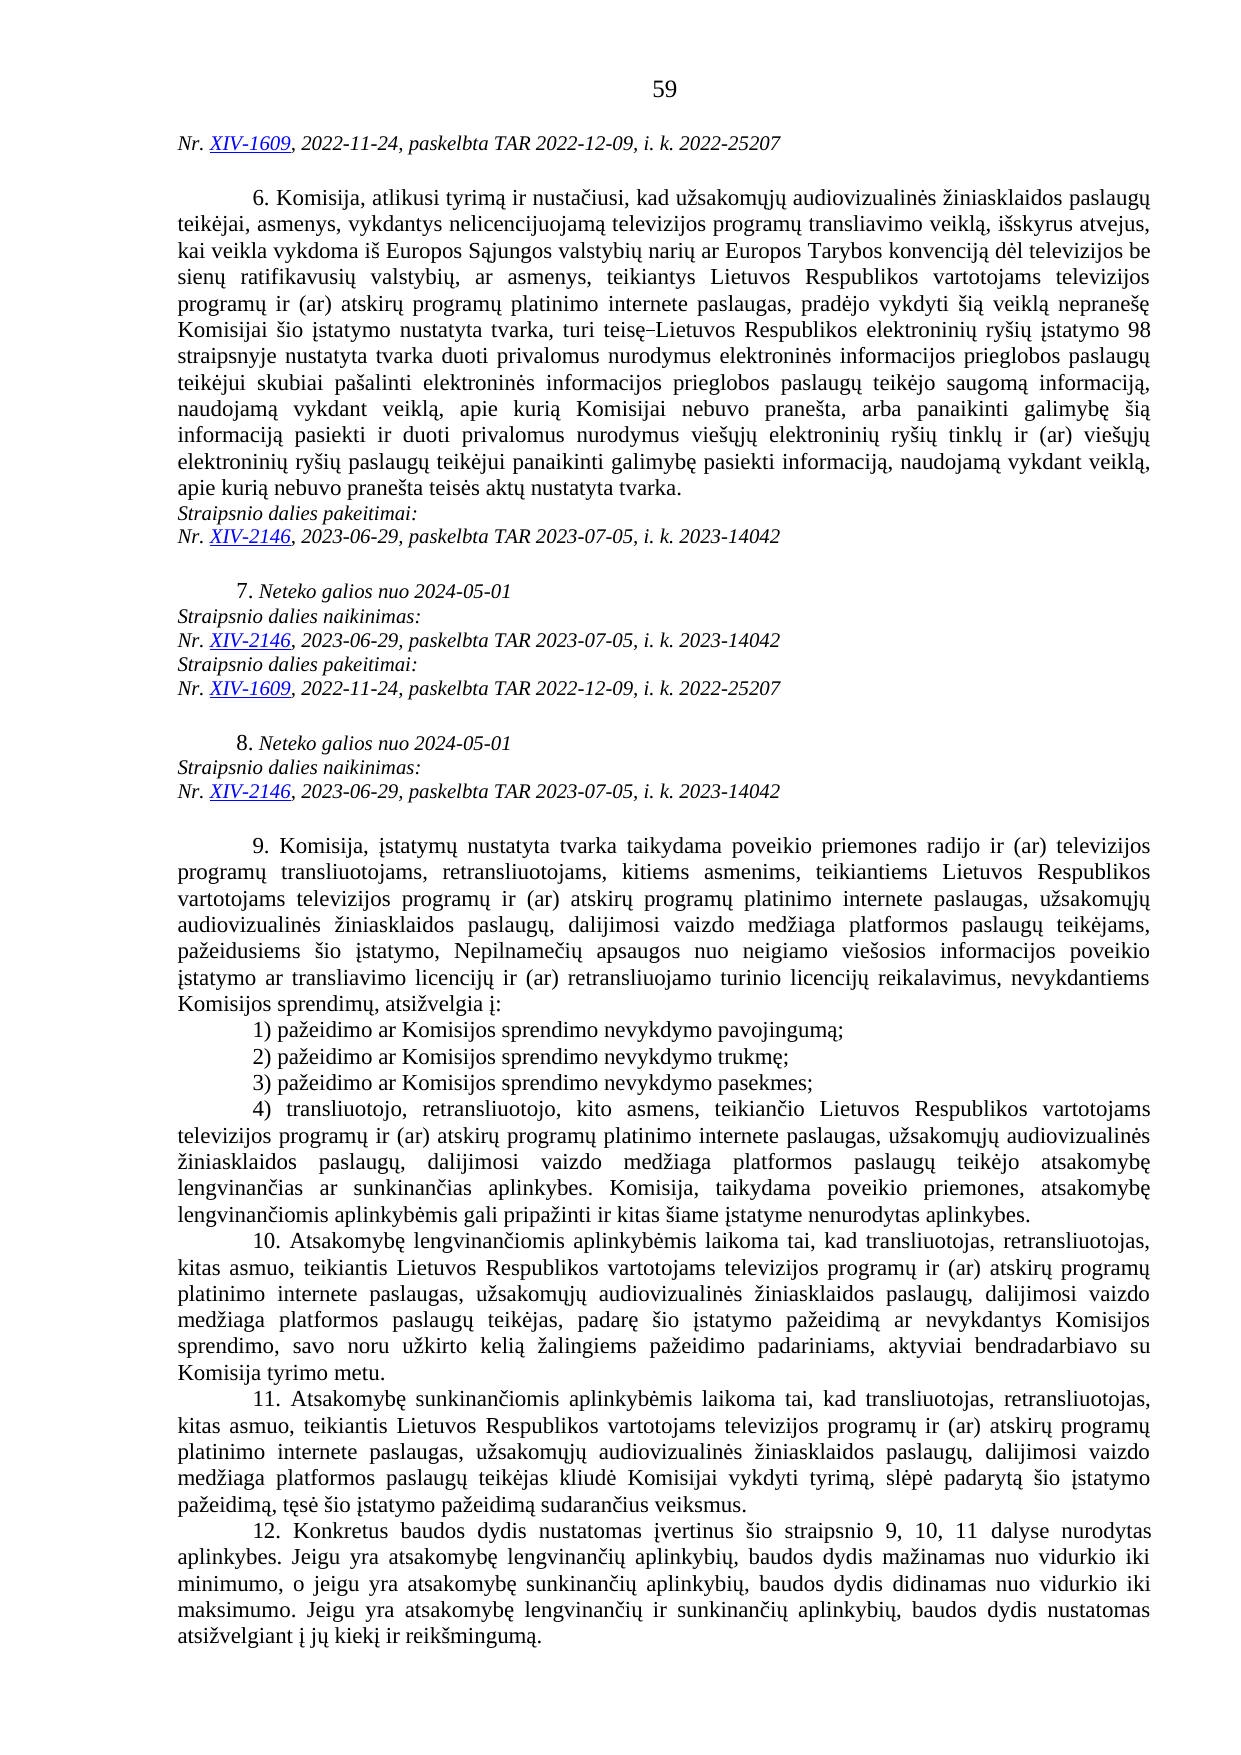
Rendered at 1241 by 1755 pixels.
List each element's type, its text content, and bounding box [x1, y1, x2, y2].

text Straipsnio dalies naikinimas: [177, 604, 1152, 628]
text 8. Neteko galios nuo 2024-05-01 [177, 729, 1152, 755]
text Nr. XIV-1609, 2022-11-24, paskelbta TAR 2022-12-09, i. k. 2022-25207 [177, 676, 1152, 700]
text Straipsnio dalies pakeitimai: [177, 500, 1152, 524]
text 6. Komisija, atlikusi tyrimą ir nustačiusi, kad užsakomųjų audiovizualinės žiniasklaidos paslaugų teikėjai, asmenys, vykdantys nelicencijuojamą televizijos programų transliavimo veiklą, išskyrus atvejus, kai veikla vykdoma iš Europos Sąjungos valstybių narių ar Europos Tarybos konvenciją dėl televizijos be sienų ratifikavusių valstybių, ar asmenys, teikiantys Lietuvos Respublikos vartotojams televizijos programų ir (ar) atskirų programų platinimo internete paslaugas, pradėjo vykdyti šią veiklą nepranešę Komisijai šio įstatymo nustatyta tvarka, turi teisę Lietuvos Respublikos elektroninių ryšių įstatymo 98 straipsnyje nustatyta tvarka duoti privalomus nurodymus elektroninės informacijos prieglobos paslaugų teikėjui skubiai pašalinti elektroninės informacijos prieglobos paslaugų teikėjo saugomą informaciją, naudojamą vykdant veiklą, apie kurią Komisijai nebuvo pranešta, arba panaikinti galimybę šią informaciją pasiekti ir duoti privalomus nurodymus viešųjų elektroninių ryšių tinklų ir (ar) viešųjų elektroninių ryšių paslaugų teikėjui panaikinti galimybę pasiekti informaciją, naudojamą vykdant veiklą, apie kurią nebuvo pranešta teisės aktų nustatyta tvarka. [177, 184, 1152, 500]
text Nr. XIV-2146, 2023-06-29, paskelbta TAR 2023-07-05, i. k. 2023-14042 [177, 628, 1152, 652]
text 1) pažeidimo ar Komisijos sprendimo nevykdymo pavojingumą; [177, 1016, 1152, 1043]
text 9. Komisija, įstatymų nustatyta tvarka taikydama poveikio priemones radijo ir (ar) televizijos programų transliuotojams, retransliuotojams, kitiems asmenims, teikiantiems Lietuvos Respublikos vartotojams televizijos programų ir (ar) atskirų programų platinimo internete paslaugas, užsakomųjų audiovizualinės žiniasklaidos paslaugų, dalijimosi vaizdo medžiaga platformos paslaugų teikėjams, pažeidusiems šio įstatymo, Nepilnamečių apsaugos nuo neigiamo viešosios informacijos poveikio įstatymo ar transliavimo licencijų ir (ar) retransliuojamo turinio licencijų reikalavimus, nevykdantiems Komisijos sprendimų, atsižvelgia į: [177, 832, 1152, 1016]
text 3) pažeidimo ar Komisijos sprendimo nevykdymo pasekmes; [177, 1069, 1152, 1095]
text 2) pažeidimo ar Komisijos sprendimo nevykdymo trukmę; [177, 1043, 1152, 1069]
text 4) transliuotojo, retransliuotojo, kito asmens, teikiančio Lietuvos Respublikos vartotojams televizijos programų ir (ar) atskirų programų platinimo internete paslaugas, užsakomųjų audiovizualinės žiniasklaidos paslaugų, dalijimosi vaizdo medžiaga platformos paslaugų teikėjo atsakomybę lengvinančias ar sunkinančias aplinkybes. Komisija, taikydama poveikio priemones, atsakomybę lengvinančiomis aplinkybėmis gali pripažinti ir kitas šiame įstatyme nenurodytas aplinkybes. [177, 1095, 1152, 1227]
text Nr. XIV-1609, 2022-11-24, paskelbta TAR 2022-12-09, i. k. 2022-25207 [177, 131, 1152, 155]
text 10. Atsakomybę lengvinančiomis aplinkybėmis laikoma tai, kad transliuotojas, retransliuotojas, kitas asmuo, teikiantis Lietuvos Respublikos vartotojams televizijos programų ir (ar) atskirų programų platinimo internete paslaugas, užsakomųjų audiovizualinės žiniasklaidos paslaugų, dalijimosi vaizdo medžiaga platformos paslaugų teikėjas, padarę šio įstatymo pažeidimą ar nevykdantys Komisijos sprendimo, savo noru užkirto kelią žalingiems pažeidimo padariniams, aktyviai bendradarbiavo su Komisija tyrimo metu. [177, 1227, 1152, 1385]
text 11. Atsakomybę sunkinančiomis aplinkybėmis laikoma tai, kad transliuotojas, retransliuotojas, kitas asmuo, teikiantis Lietuvos Respublikos vartotojams televizijos programų ir (ar) atskirų programų platinimo internete paslaugas, užsakomųjų audiovizualinės žiniasklaidos paslaugų, dalijimosi vaizdo medžiaga platformos paslaugų teikėjas kliudė Komisijai vykdyti tyrimą, slėpė padarytą šio įstatymo pažeidimą, tęsė šio įstatymo pažeidimą sudarančius veiksmus. [177, 1385, 1152, 1517]
text 7. Neteko galios nuo 2024-05-01 [177, 577, 1152, 604]
text Nr. XIV-2146, 2023-06-29, paskelbta TAR 2023-07-05, i. k. 2023-14042 [177, 779, 1152, 803]
text 12. Konkretus baudos dydis nustatomas įvertinus šio straipsnio 9, 10, 11 dalyse nurodytas aplinkybes. Jeigu yra atsakomybę lengvinančių aplinkybių, baudos dydis mažinamas nuo vidurkio iki minimumo, o jeigu yra atsakomybę sunkinančių aplinkybių, baudos dydis didinamas nuo vidurkio iki maksimumo. Jeigu yra atsakomybę lengvinančių ir sunkinančių aplinkybių, baudos dydis nustatomas atsižvelgiant į jų kiekį ir reikšmingumą. [177, 1517, 1152, 1649]
text Straipsnio dalies naikinimas: [177, 755, 1152, 779]
text Straipsnio dalies pakeitimai: [177, 652, 1152, 676]
text Nr. XIV-2146, 2023-06-29, paskelbta TAR 2023-07-05, i. k. 2023-14042 [177, 524, 1152, 548]
